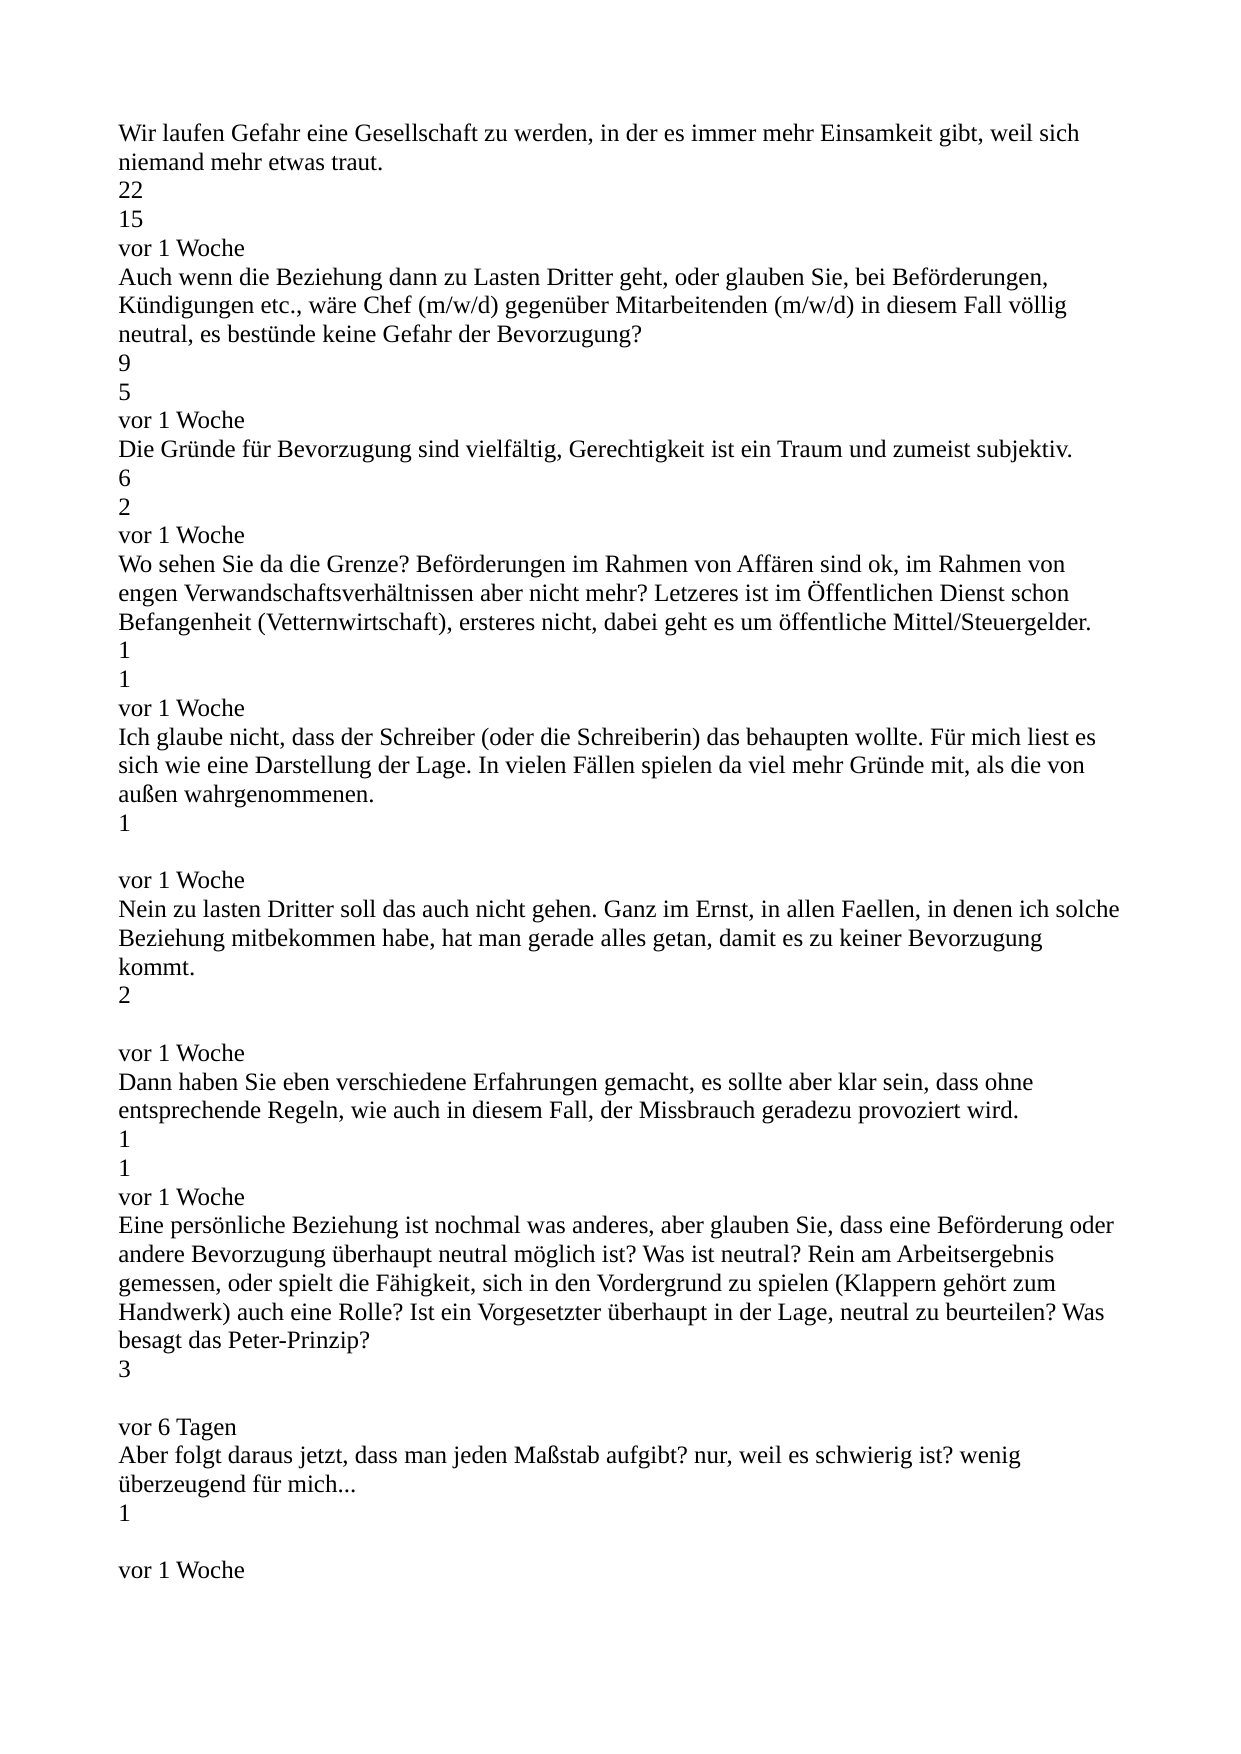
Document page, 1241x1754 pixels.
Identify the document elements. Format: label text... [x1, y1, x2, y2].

text Wir laufen Gefahr eine Gesellschaft zu werden, in der es immer mehr Einsamkeit gibt, weil sich niemand mehr etwas traut. [118, 118, 1122, 176]
text vor 1 Woche [118, 1038, 1122, 1067]
text 1 [118, 808, 1122, 837]
text 22 [118, 176, 1122, 204]
text 9 [118, 348, 1122, 377]
text vor 6 Tagen [118, 1412, 1122, 1441]
text Nein zu lasten Dritter soll das auch nicht gehen. Ganz im Ernst, in allen Faellen, in denen ich solche Beziehung mitbekommen habe, hat man gerade alles getan, damit es zu keiner Bevorzugung kommt. [118, 894, 1122, 981]
text Eine persönliche Beziehung ist nochmal was anderes, aber glauben Sie, dass eine Beförderung oder andere Bevorzugung überhaupt neutral möglich ist? Was ist neutral? Rein am Arbeitsergebnis gemessen, oder spielt die Fähigkeit, sich in den Vordergrund zu spielen (Klappern gehört zum Handwerk) auch eine Rolle? Ist ein Vorgesetzter überhaupt in der Lage, neutral zu beurteilen? Was besagt das Peter-Prinzip? [118, 1211, 1122, 1354]
text 1 [118, 636, 1122, 664]
text 1 [118, 1124, 1122, 1153]
text vor 1 Woche [118, 521, 1122, 549]
text vor 1 Woche [118, 866, 1122, 894]
text Auch wenn die Beziehung dann zu Lasten Dritter geht, oder glauben Sie, bei Beförderungen, Kündigungen etc., wäre Chef (m/w/d) gegenüber Mitarbeitenden (m/w/d) in diesem Fall völlig neutral, es bestünde keine Gefahr der Bevorzugung? [118, 262, 1122, 348]
text 2 [118, 492, 1122, 521]
text 6 [118, 463, 1122, 492]
text vor 1 Woche [118, 1556, 1122, 1584]
text 2 [118, 981, 1122, 1009]
text Wo sehen Sie da die Grenze? Beförderungen im Rahmen von Affären sind ok, im Rahmen von engen Verwandschaftsverhältnissen aber nicht mehr? Letzeres ist im Öffentlichen Dienst schon Befangenheit (Vetternwirtschaft), ersteres nicht, dabei geht es um öffentliche Mittel/Steuergelder. [118, 549, 1122, 636]
text Ich glaube nicht, dass der Schreiber (oder die Schreiberin) das behaupten wollte. Für mich liest es sich wie eine Darstellung der Lage. In vielen Fällen spielen da viel mehr Gründe mit, als die von außen wahrgenommenen. [118, 722, 1122, 808]
text vor 1 Woche [118, 406, 1122, 434]
text vor 1 Woche [118, 1182, 1122, 1211]
text 1 [118, 664, 1122, 693]
text Dann haben Sie eben verschiedene Erfahrungen gemacht, es sollte aber klar sein, dass ohne entsprechende Regeln, wie auch in diesem Fall, der Missbrauch geradezu provoziert wird. [118, 1067, 1122, 1124]
text vor 1 Woche [118, 693, 1122, 722]
text 3 [118, 1354, 1122, 1383]
text 5 [118, 377, 1122, 406]
text vor 1 Woche [118, 233, 1122, 262]
text 1 [118, 1498, 1122, 1527]
text 15 [118, 204, 1122, 233]
text Aber folgt daraus jetzt, dass man jeden Maßstab aufgibt? nur, weil es schwierig ist? wenig überzeugend für mich... [118, 1441, 1122, 1498]
text 1 [118, 1153, 1122, 1182]
text Die Gründe für Bevorzugung sind vielfältig, Gerechtigkeit ist ein Traum und zumeist subjektiv. [118, 434, 1122, 463]
